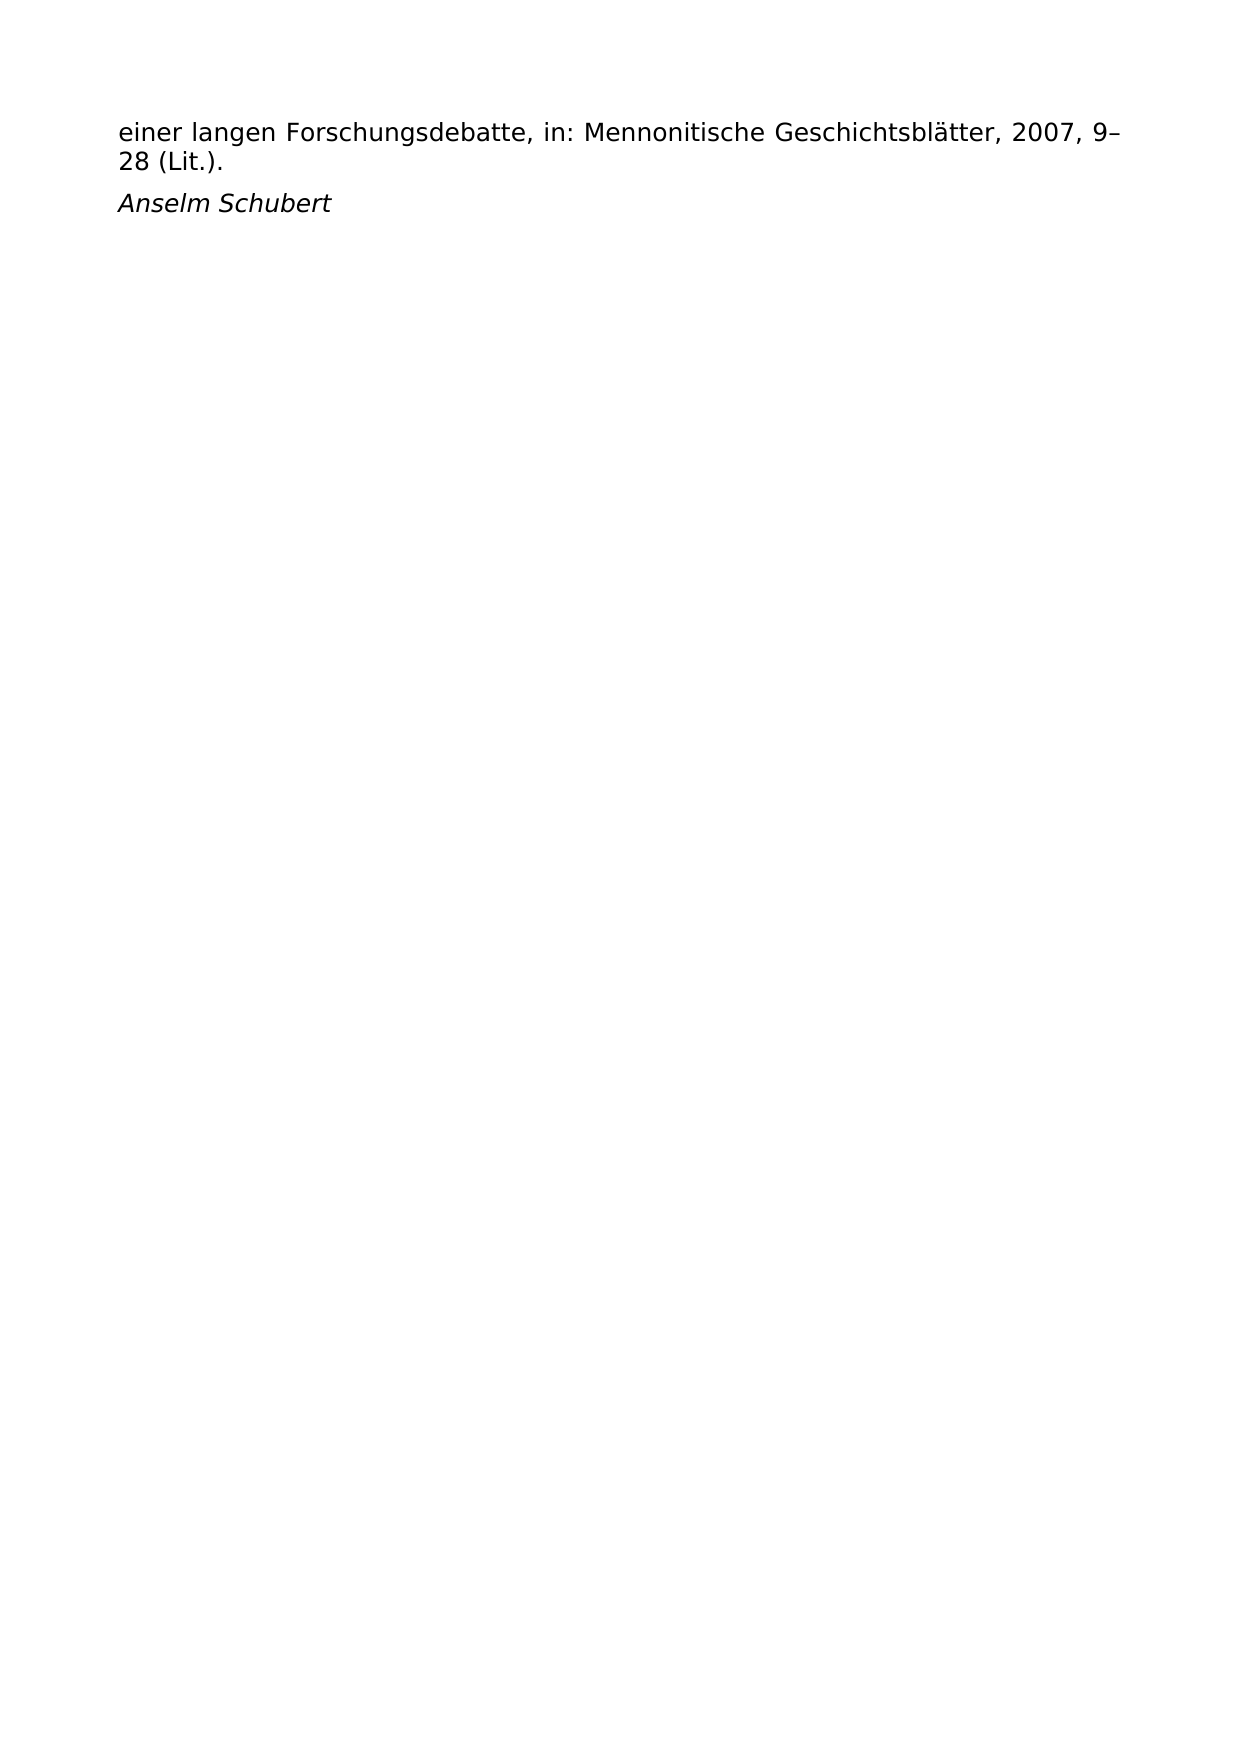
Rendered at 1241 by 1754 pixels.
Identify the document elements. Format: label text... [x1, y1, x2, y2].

text einer langen Forschungsdebatte, in: Mennonitische Geschichtsblätter, 2007, 9–28 (Lit.). [118, 118, 1122, 176]
text Anselm Schubert [118, 189, 1122, 218]
